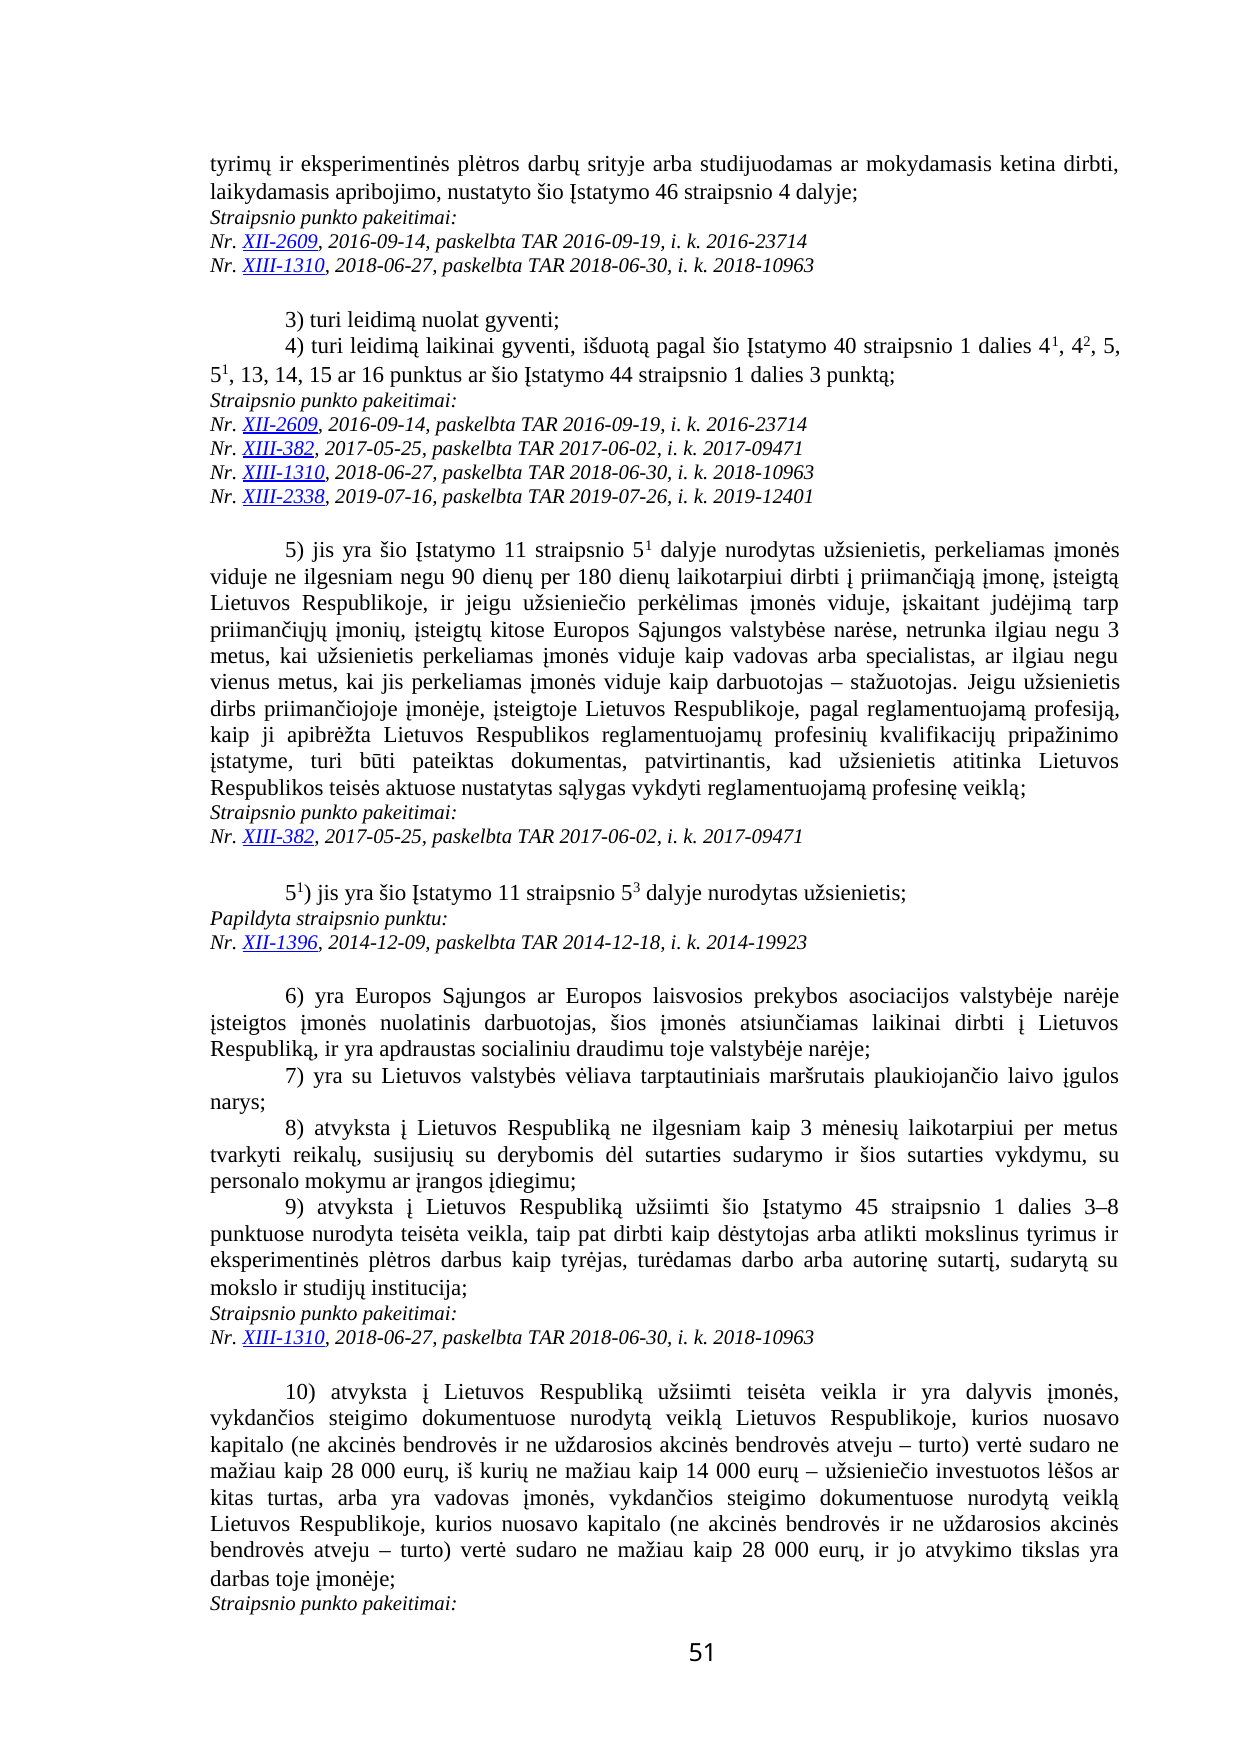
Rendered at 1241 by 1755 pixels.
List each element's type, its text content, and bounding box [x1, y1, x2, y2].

text Straipsnio punkto pakeitimai: [210, 800, 1120, 824]
text Straipsnio punkto pakeitimai: [210, 1301, 1120, 1325]
text Papildyta straipsnio punktu: [210, 906, 1120, 930]
text 6) yra Europos Sąjungos ar Europos laisvosios prekybos asociacijos valstybėje narėje įsteigtos įmonės nuolatinis darbuotojas, šios įmonės atsiunčiamas laikinai dirbti į Lietuvos Respubliką, ir yra apdraustas socialiniu draudimu toje valstybėje narėje; [210, 983, 1120, 1062]
text Nr. XIII-1310, 2018-06-27, paskelbta TAR 2018-06-30, i. k. 2018-10963 [210, 460, 1120, 484]
text Nr. XII-2609, 2016-09-14, paskelbta TAR 2016-09-19, i. k. 2016-23714 [210, 229, 1120, 253]
text Nr. XII-1396, 2014-12-09, paskelbta TAR 2014-12-18, i. k. 2014-19923 [210, 930, 1120, 954]
text Straipsnio punkto pakeitimai: [210, 387, 1120, 412]
text tyrimų ir eksperimentinės plėtros darbų srityje arba studijuodamas ar mokydamasis ketina dirbti, laikydamasis apribojimo, nustatyto šio Įstatymo 46 straipsnio 4 dalyje; [210, 150, 1120, 205]
text 9) atvyksta į Lietuvos Respubliką užsiimti šio Įstatymo 45 straipsnio 1 dalies 3–8 punktuose nurodyta teisėta veikla, taip pat dirbti kaip dėstytojas arba atlikti mokslinus tyrimus ir eksperimentinės plėtros darbus kaip tyrėjas, turėdamas darbo arba autorinę sutartį, sudarytą su mokslo ir studijų institucija; [210, 1193, 1120, 1301]
text 5) jis yra šio Įstatymo 11 straipsnio 51 dalyje nurodytas užsienietis, perkeliamas įmonės viduje ne ilgesniam negu 90 dienų per 180 dienų laikotarpiui dirbti į priimančiąją įmonę, įsteigtą Lietuvos Respublikoje, ir jeigu užsieniečio perkėlimas įmonės viduje, įskaitant judėjimą tarp priimančiųjų įmonių, įsteigtų kitose Europos Sąjungos valstybėse narėse, netrunka ilgiau negu 3 metus, kai užsienietis perkeliamas įmonės viduje kaip vadovas arba specialistas, ar ilgiau negu vienus metus, kai jis perkeliamas įmonės viduje kaip darbuotojas – stažuotojas. Jeigu užsienietis dirbs priimančiojoje įmonėje, įsteigtoje Lietuvos Respublikoje, pagal reglamentuojamą profesiją, kaip ji apibrėžta Lietuvos Respublikos reglamentuojamų profesinių kvalifikacijų pripažinimo įstatyme, turi būti pateiktas dokumentas, patvirtinantis, kad užsienietis atitinka Lietuvos Respublikos teisės aktuose nustatytas sąlygas vykdyti reglamentuojamą profesinę veiklą; [210, 537, 1120, 800]
text Nr. XIII-1310, 2018-06-27, paskelbta TAR 2018-06-30, i. k. 2018-10963 [210, 1325, 1120, 1349]
text 3) turi leidimą nuolat gyventi; [210, 306, 1120, 332]
text Nr. XIII-382, 2017-05-25, paskelbta TAR 2017-06-02, i. k. 2017-09471 [210, 436, 1120, 460]
text 8) atvyksta į Lietuvos Respubliką ne ilgesniam kaip 3 mėnesių laikotarpiui per metus tvarkyti reikalų, susijusių su derybomis dėl sutarties sudarymo ir šios sutarties vykdymu, su personalo mokymu ar įrangos įdiegimu; [210, 1114, 1120, 1193]
text 51) jis yra šio Įstatymo 11 straipsnio 53 dalyje nurodytas užsienietis; [210, 877, 1120, 906]
text 7) yra su Lietuvos valstybės vėliava tarptautiniais maršrutais plaukiojančio laivo įgulos narys; [210, 1062, 1120, 1114]
text Nr. XII-2609, 2016-09-14, paskelbta TAR 2016-09-19, i. k. 2016-23714 [210, 412, 1120, 436]
text Nr. XIII-2338, 2019-07-16, paskelbta TAR 2019-07-26, i. k. 2019-12401 [210, 484, 1120, 508]
text Nr. XIII-382, 2017-05-25, paskelbta TAR 2017-06-02, i. k. 2017-09471 [210, 824, 1120, 848]
text Straipsnio punkto pakeitimai: [210, 1591, 1120, 1615]
text 10) atvyksta į Lietuvos Respubliką užsiimti teisėta veikla ir yra dalyvis įmonės, vykdančios steigimo dokumentuose nurodytą veiklą Lietuvos Respublikoje, kurios nuosavo kapitalo (ne akcinės bendrovės ir ne uždarosios akcinės bendrovės atveju – turto) vertė sudaro ne mažiau kaip 28 000 eurų, iš kurių ne mažiau kaip 14 000 eurų – užsieniečio investuotos lėšos ar kitas turtas, arba yra vadovas įmonės, vykdančios steigimo dokumentuose nurodytą veiklą Lietuvos Respublikoje, kurios nuosavo kapitalo (ne akcinės bendrovės ir ne uždarosios akcinės bendrovės atveju – turto) vertė sudaro ne mažiau kaip 28 000 eurų, ir jo atvykimo tikslas yra darbas toje įmonėje; [210, 1378, 1120, 1591]
text 4) turi leidimą laikinai gyventi, išduotą pagal šio Įstatymo 40 straipsnio 1 dalies 41, 42, 5, 51, 13, 14, 15 ar 16 punktus ar šio Įstatymo 44 straipsnio 1 dalies 3 punktą; [210, 332, 1120, 387]
text Straipsnio punkto pakeitimai: [210, 205, 1120, 229]
text Nr. XIII-1310, 2018-06-27, paskelbta TAR 2018-06-30, i. k. 2018-10963 [210, 253, 1120, 277]
